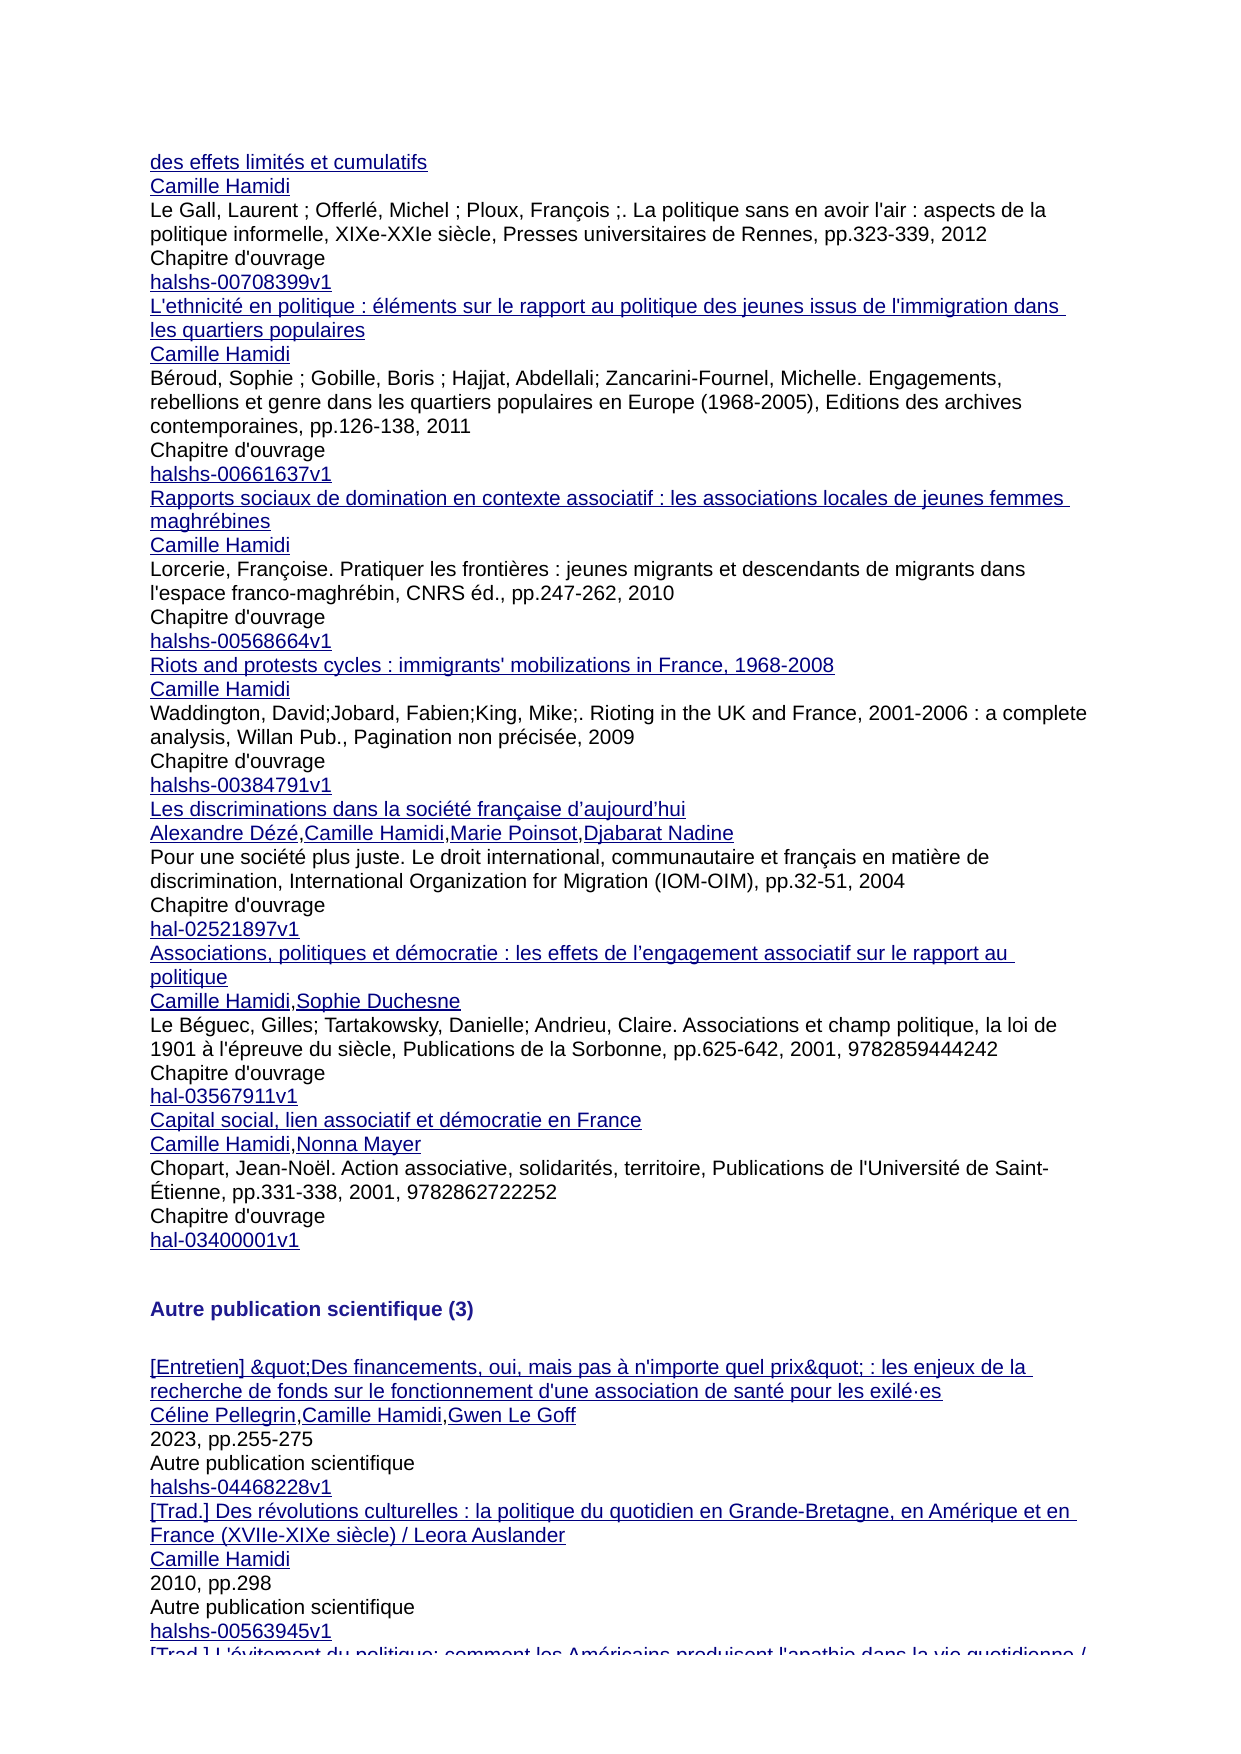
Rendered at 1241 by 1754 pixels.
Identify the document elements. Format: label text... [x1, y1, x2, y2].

table_header [Entretien] &quot;Des financements, oui, mais pas à n'importe quel prix&quot; : les enjeux de la recherche de fonds sur le fonctionnement d'une association de santé pour les exilé·es Céline Pellegrin,Camille Hamidi,Gwen Le Goff 2023, pp.255-275 Autre publication scientifique halshs-04468228v1 [150, 1355, 1090, 1499]
subtitle Autre publication scientifique (3) [150, 1297, 1090, 1321]
table_cell Capital social, lien associatif et démocratie en France Camille Hamidi,Nonna Mayer Chopart, Jean-Noël. Action associative, solidarités, territoire, Publications de l'Université de Saint-Étienne, pp.331-338, 2001, 9782862722252 Chapitre d'ouvrage hal-03400001v1 [150, 1108, 1090, 1252]
table_cell Rapports sociaux de domination en contexte associatif : les associations locales de jeunes femmes maghrébines Camille Hamidi Lorcerie, Françoise. Pratiquer les frontières : jeunes migrants et descendants de migrants dans l'espace franco-maghrébin, CNRS éd., pp.247-262, 2010 Chapitre d'ouvrage halshs-00568664v1 [150, 485, 1090, 653]
table_cell Franchir les frontières du politique, engagement associatif et socialisation politique : vers une théorie des effets limités et cumulatifs Camille Hamidi Le Gall, Laurent ; Offerlé, Michel ; Ploux, François ;. La politique sans en avoir l'air : aspects de la politique informelle, XIXe-XXIe siècle, Presses universitaires de Rennes, pp.323-339, 2012 Chapitre d'ouvrage halshs-00708399v1 [150, 150, 1090, 294]
table_cell [Trad.] L'évitement du politique: comment les Américains produisent l'apathie dans la vie quotidienne / Nina Eliasoph Camille Hamidi 2010, pp.352 Autre publication scientifique halshs-00493699v1 [150, 1643, 1090, 1655]
table_cell Associations, politiques et démocratie : les effets de l’engagement associatif sur le rapport au politique Camille Hamidi,Sophie Duchesne Le Béguec, Gilles; Tartakowsky, Danielle; Andrieu, Claire. Associations et champ politique, la loi de 1901 à l'épreuve du siècle, Publications de la Sorbonne, pp.625-642, 2001, 9782859444242 Chapitre d'ouvrage hal-03567911v1 [150, 941, 1090, 1108]
table_cell Riots and protests cycles : immigrants' mobilizations in France, 1968-2008 Camille Hamidi Waddington, David;Jobard, Fabien;King, Mike;. Rioting in the UK and France, 2001-2006 : a complete analysis, Willan Pub., Pagination non précisée, 2009 Chapitre d'ouvrage halshs-00384791v1 [150, 653, 1090, 797]
table_cell [Trad.] Des révolutions culturelles : la politique du quotidien en Grande-Bretagne, en Amérique et en France (XVIIe-XIXe siècle) / Leora Auslander Camille Hamidi 2010, pp.298 Autre publication scientifique halshs-00563945v1 [150, 1499, 1090, 1643]
table_cell Les discriminations dans la société française d’aujourd’hui Alexandre Dézé,Camille Hamidi,Marie Poinsot,Djabarat Nadine Pour une société plus juste. Le droit international, communautaire et français en matière de discrimination, International Organization for Migration (IOM-OIM), pp.32-51, 2004 Chapitre d'ouvrage hal-02521897v1 [150, 797, 1090, 941]
table_cell L'ethnicité en politique : éléments sur le rapport au politique des jeunes issus de l'immigration dans les quartiers populaires Camille Hamidi Béroud, Sophie ; Gobille, Boris ; Hajjat, Abdellali; Zancarini-Fournel, Michelle. Engagements, rebellions et genre dans les quartiers populaires en Europe (1968-2005), Editions des archives contemporaines, pp.126-138, 2011 Chapitre d'ouvrage halshs-00661637v1 [150, 294, 1090, 485]
